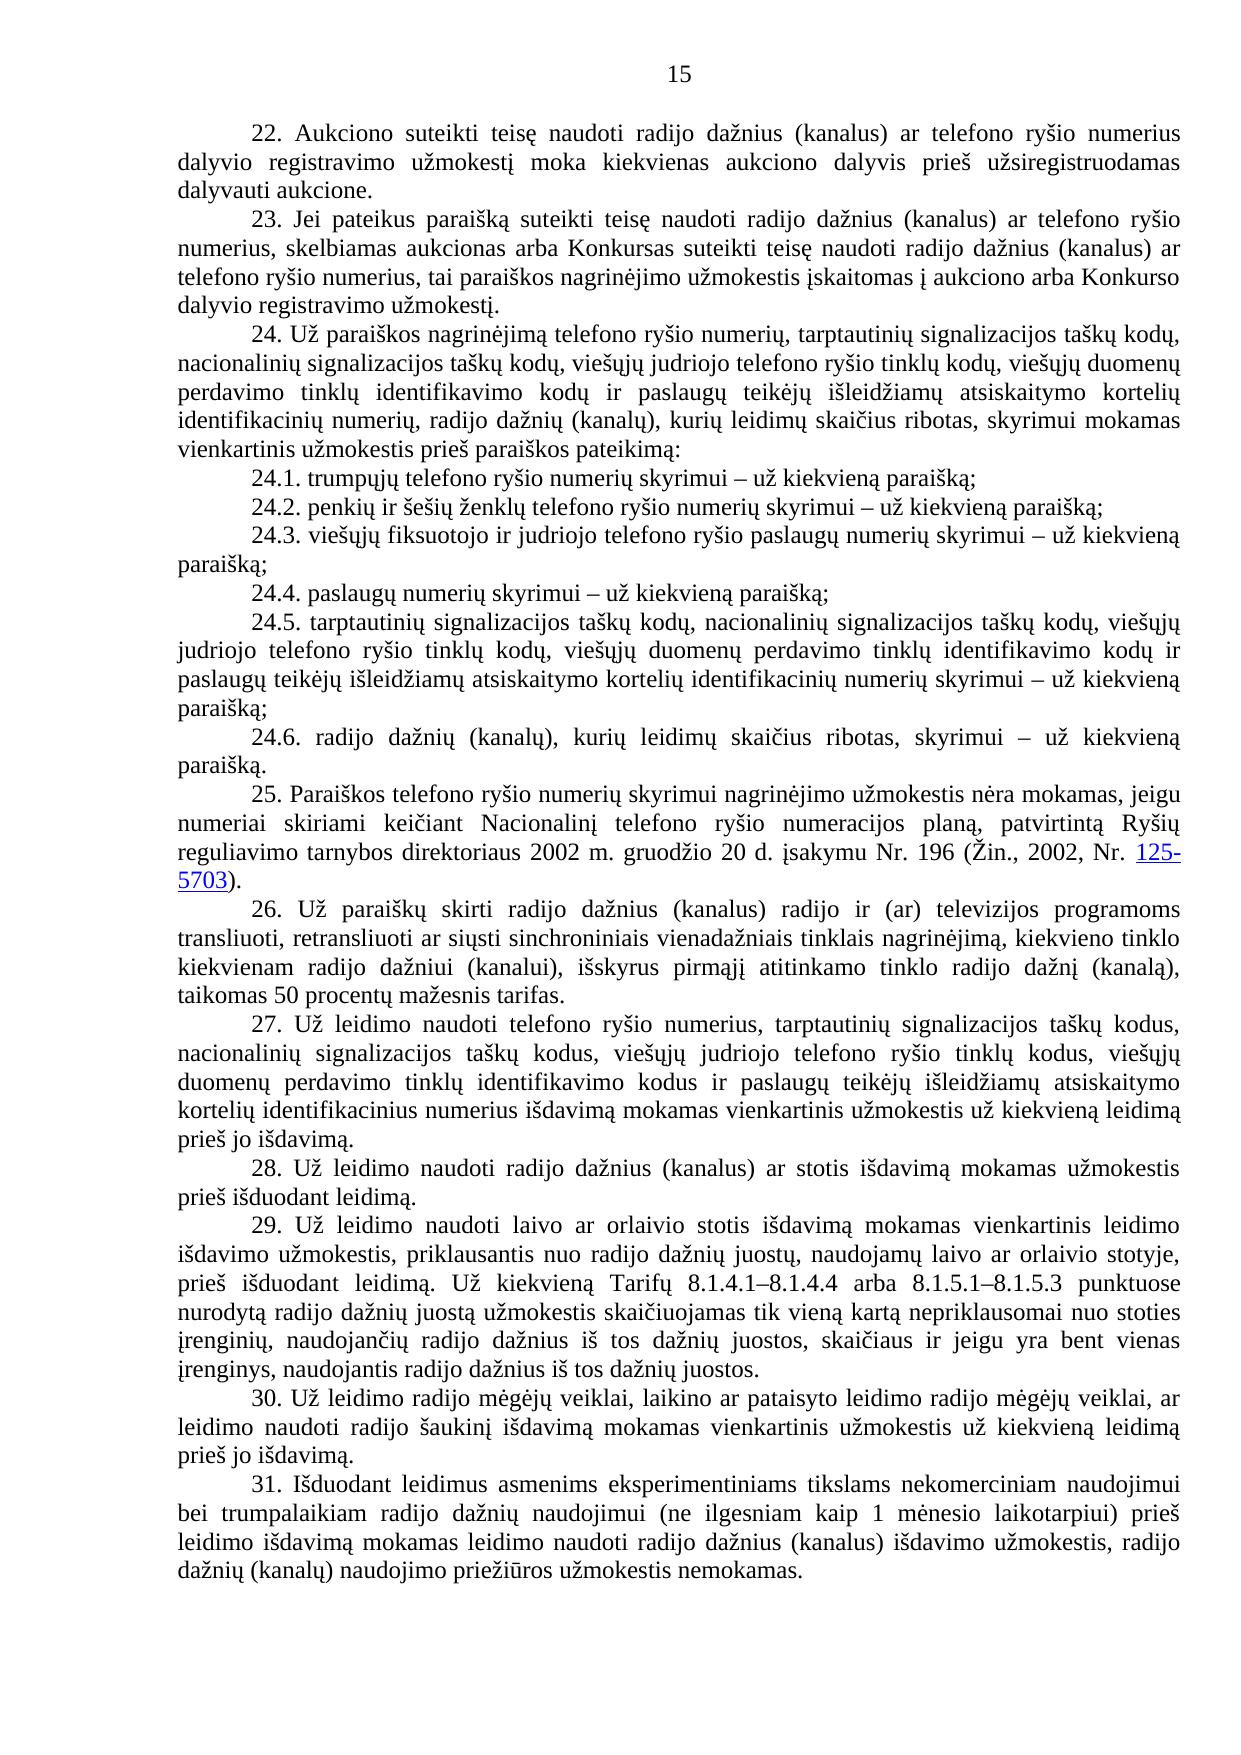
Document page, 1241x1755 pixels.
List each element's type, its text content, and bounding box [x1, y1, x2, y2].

text 24.1. trumpųjų telefono ryšio numerių skyrimui – už kiekvieną paraišką; [177, 463, 1181, 492]
text 24.2. penkių ir šešių ženklų telefono ryšio numerių skyrimui – už kiekvieną paraišką; [177, 492, 1181, 521]
text 29. Už leidimo naudoti laivo ar orlaivio stotis išdavimą mokamas vienkartinis leidimo išdavimo užmokestis, priklausantis nuo radijo dažnių juostų, naudojamų laivo ar orlaivio stotyje, prieš išduodant leidimą. Už kiekvieną Tarifų 8.1.4.1–8.1.4.4 arba 8.1.5.1–8.1.5.3 punktuose nurodytą radijo dažnių juostą užmokestis skaičiuojamas tik vieną kartą nepriklausomai nuo stoties įrenginių, naudojančių radijo dažnius iš tos dažnių juostos, skaičiaus ir jeigu yra bent vienas įrenginys, naudojantis radijo dažnius iš tos dažnių juostos. [177, 1211, 1181, 1383]
text 22. Aukciono suteikti teisę naudoti radijo dažnius (kanalus) ar telefono ryšio numerius dalyvio registravimo užmokestį moka kiekvienas aukciono dalyvis prieš užsiregistruodamas dalyvauti aukcione. [177, 118, 1181, 204]
text 24.3. viešųjų fiksuotojo ir judriojo telefono ryšio paslaugų numerių skyrimui – už kiekvieną paraišką; [177, 521, 1181, 578]
text 23. Jei pateikus paraišką suteikti teisę naudoti radijo dažnius (kanalus) ar telefono ryšio numerius, skelbiamas aukcionas arba Konkursas suteikti teisę naudoti radijo dažnius (kanalus) ar telefono ryšio numerius, tai paraiškos nagrinėjimo užmokestis įskaitomas į aukciono arba Konkurso dalyvio registravimo užmokestį. [177, 204, 1181, 319]
text 26. Už paraiškų skirti radijo dažnius (kanalus) radijo ir (ar) televizijos programoms transliuoti, retransliuoti ar siųsti sinchroniniais vienadažniais tinklais nagrinėjimą, kiekvieno tinklo kiekvienam radijo dažniui (kanalui), išskyrus pirmąjį atitinkamo tinklo radijo dažnį (kanalą), taikomas 50 procentų mažesnis tarifas. [177, 894, 1181, 1009]
text 30. Už leidimo radijo mėgėjų veiklai, laikino ar pataisyto leidimo radijo mėgėjų veiklai, ar leidimo naudoti radijo šaukinį išdavimą mokamas vienkartinis užmokestis už kiekvieną leidimą prieš jo išdavimą. [177, 1383, 1181, 1469]
text 24.5. tarptautinių signalizacijos taškų kodų, nacionalinių signalizacijos taškų kodų, viešųjų judriojo telefono ryšio tinklų kodų, viešųjų duomenų perdavimo tinklų identifikavimo kodų ir paslaugų teikėjų išleidžiamų atsiskaitymo kortelių identifikacinių numerių skyrimui – už kiekvieną paraišką; [177, 607, 1181, 722]
text 31. Išduodant leidimus asmenims eksperimentiniams tikslams nekomerciniam naudojimui bei trumpalaikiam radijo dažnių naudojimui (ne ilgesniam kaip 1 mėnesio laikotarpiui) prieš leidimo išdavimą mokamas leidimo naudoti radijo dažnius (kanalus) išdavimo užmokestis, radijo dažnių (kanalų) naudojimo priežiūros užmokestis nemokamas. [177, 1469, 1181, 1584]
text 28. Už leidimo naudoti radijo dažnius (kanalus) ar stotis išdavimą mokamas užmokestis prieš išduodant leidimą. [177, 1153, 1181, 1211]
text 25. Paraiškos telefono ryšio numerių skyrimui nagrinėjimo užmokestis nėra mokamas, jeigu numeriai skiriami keičiant Nacionalinį telefono ryšio numeracijos planą, patvirtintą Ryšių reguliavimo tarnybos direktoriaus 2002 m. gruodžio 20 d. įsakymu Nr. 196 (Žin., 2002, Nr. 125-5703). [177, 779, 1181, 894]
text 24. Už paraiškos nagrinėjimą telefono ryšio numerių, tarptautinių signalizacijos taškų kodų, nacionalinių signalizacijos taškų kodų, viešųjų judriojo telefono ryšio tinklų kodų, viešųjų duomenų perdavimo tinklų identifikavimo kodų ir paslaugų teikėjų išleidžiamų atsiskaitymo kortelių identifikacinių numerių, radijo dažnių (kanalų), kurių leidimų skaičius ribotas, skyrimui mokamas vienkartinis užmokestis prieš paraiškos pateikimą: [177, 319, 1181, 463]
text 27. Už leidimo naudoti telefono ryšio numerius, tarptautinių signalizacijos taškų kodus, nacionalinių signalizacijos taškų kodus, viešųjų judriojo telefono ryšio tinklų kodus, viešųjų duomenų perdavimo tinklų identifikavimo kodus ir paslaugų teikėjų išleidžiamų atsiskaitymo kortelių identifikacinius numerius išdavimą mokamas vienkartinis užmokestis už kiekvieną leidimą prieš jo išdavimą. [177, 1009, 1181, 1153]
text 24.4. paslaugų numerių skyrimui – už kiekvieną paraišką; [177, 578, 1181, 607]
text 24.6. radijo dažnių (kanalų), kurių leidimų skaičius ribotas, skyrimui – už kiekvieną paraišką. [177, 722, 1181, 779]
